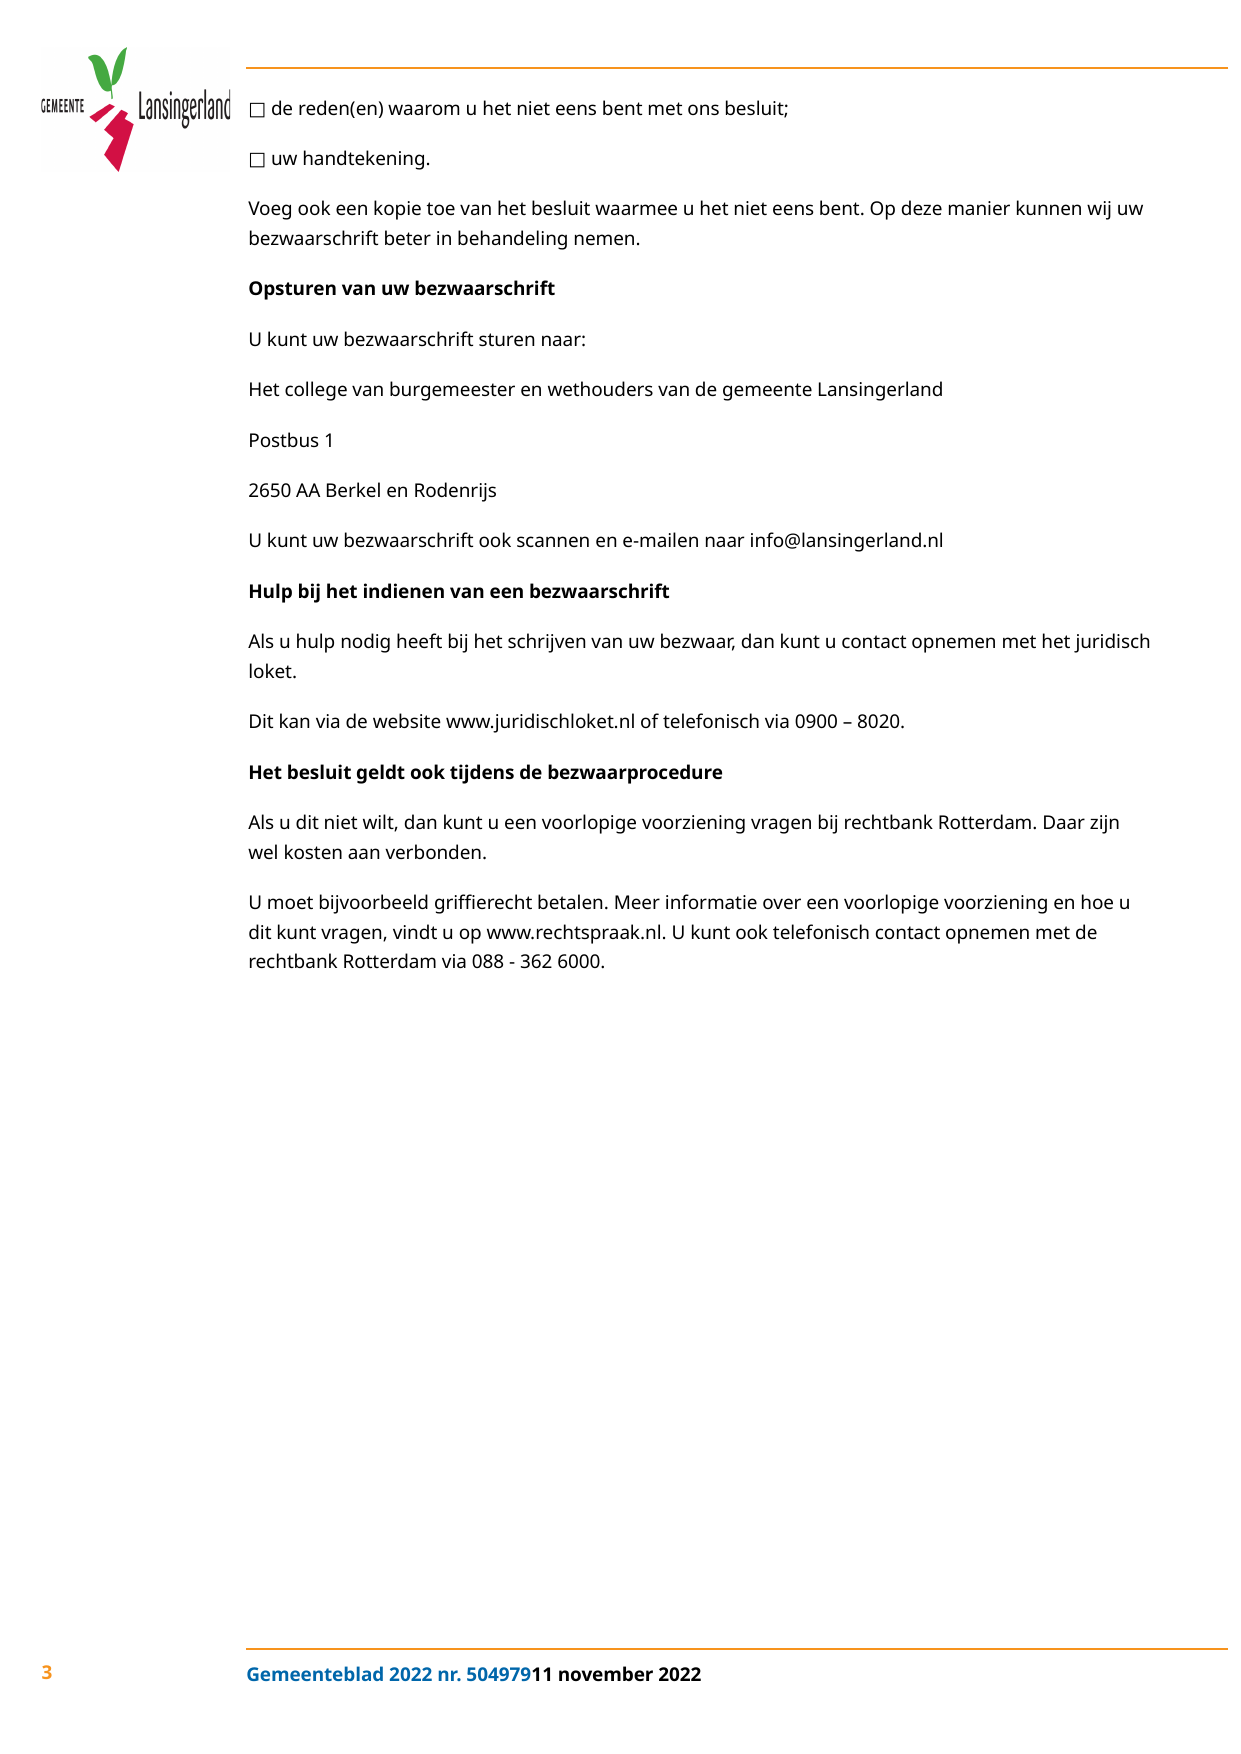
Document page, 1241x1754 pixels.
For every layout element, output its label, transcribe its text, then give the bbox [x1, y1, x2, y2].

text Opsturen van uw bezwaarschrift [248, 276, 1152, 301]
text 2650 AA Berkel en Rodenrijs [248, 477, 1152, 503]
text Voeg ook een kopie toe van het besluit waarmee u het niet eens bent. Op deze manier kunnen wij uw bezwaarschrift beter in behandeling nemen. [248, 196, 1152, 251]
text Het besluit geldt ook tijdens de bezwaarprocedure [248, 759, 1152, 785]
text Dit kan via de website www.juridischloket.nl of telefonisch via 0900 – 8020. [248, 708, 1152, 734]
text U moet bijvoorbeeld griffierecht betalen. Meer informatie over een voorlopige voorziening en hoe u dit kunt vragen, vindt u op www.rechtspraak.nl. U kunt ook telefonisch contact opnemen met de rechtbank Rotterdam via 088 - 362 6000. [248, 889, 1152, 974]
text Als u dit niet wilt, dan kunt u een voorlopige voorziening vragen bij rechtbank Rotterdam. Daar zijn wel kosten aan verbonden. [248, 809, 1152, 865]
text Het college van burgemeester en wethouders van de gemeente Lansingerland [248, 376, 1152, 402]
text Postbus 1 [248, 427, 1152, 453]
text □ uw handtekening. [248, 145, 1152, 171]
text □ de reden(en) waarom u het niet eens bent met ons besluit; [248, 95, 1152, 121]
text U kunt uw bezwaarschrift ook scannen en e-mailen naar info@lansingerland.nl [248, 528, 1152, 553]
text Als u hulp nodig heeft bij het schrijven van uw bezwaar, dan kunt u contact opnemen met het juridisch loket. [248, 628, 1152, 684]
text Hulp bij het indienen van een bezwaarschrift [248, 578, 1152, 604]
picture [41, 47, 231, 172]
text U kunt uw bezwaarschrift sturen naar: [248, 326, 1152, 352]
